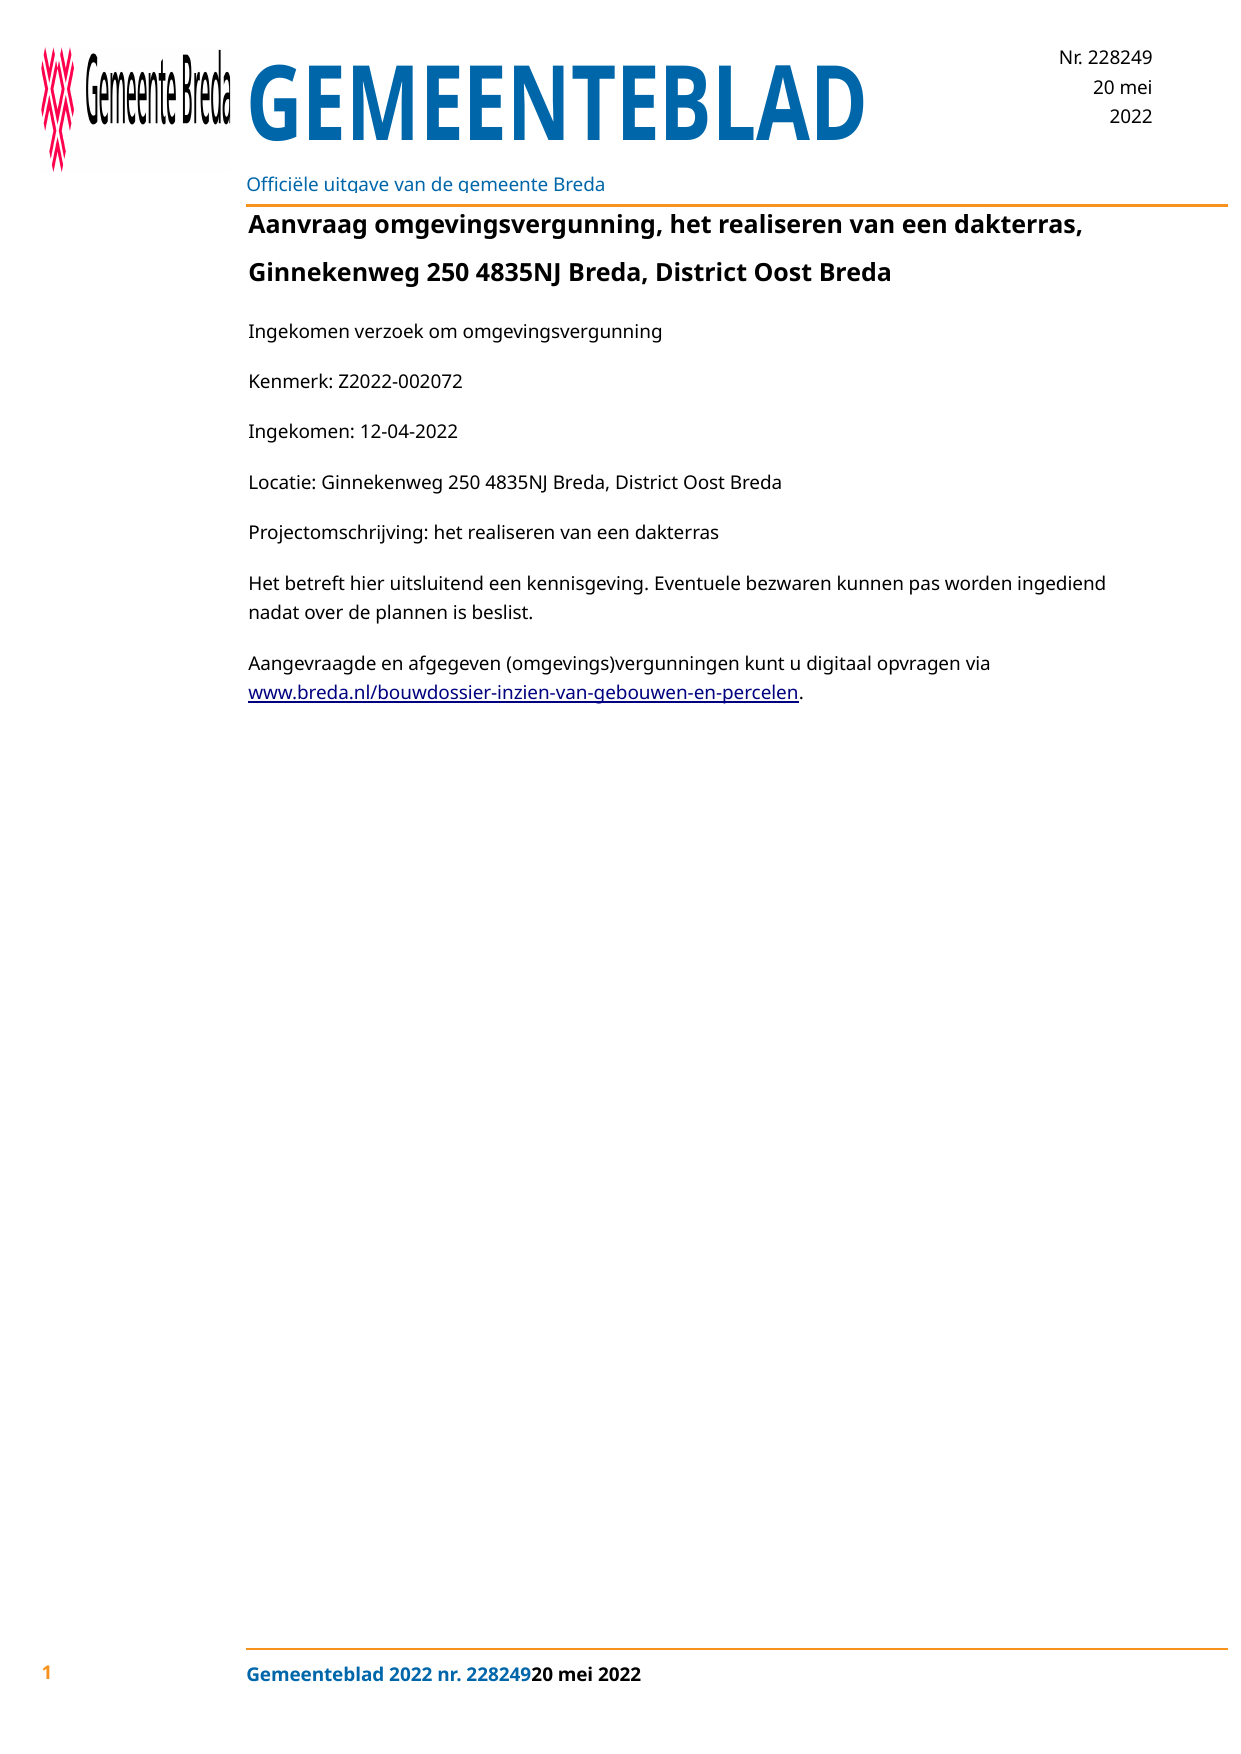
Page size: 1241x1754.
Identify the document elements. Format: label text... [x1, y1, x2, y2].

text Kenmerk: Z2022-002072 [248, 368, 1152, 394]
text Locatie: Ginnekenweg 250 4835NJ Breda, District Oost Breda [248, 469, 1152, 495]
text Aanvraag omgevingsvergunning, het realiseren van een dakterras, Ginnekenweg 250 4835NJ Breda, District Oost Breda [248, 207, 1152, 288]
text Projectomschrijving: het realiseren van een dakterras [248, 519, 1152, 545]
picture [41, 47, 231, 172]
text Het betreft hier uitsluitend een kennisgeving. Eventuele bezwaren kunnen pas worden ingediend nadat over de plannen is beslist. [248, 570, 1152, 625]
text Ingekomen: 12-04-2022 [248, 419, 1152, 444]
text Ingekomen verzoek om omgevingsvergunning [248, 318, 1152, 344]
text Aangevraagde en afgegeven (omgevings)vergunningen kunt u digitaal opvragen via www.breda.nl/bouwdossier-inzien-van-gebouwen-en-percelen. [248, 650, 1152, 705]
